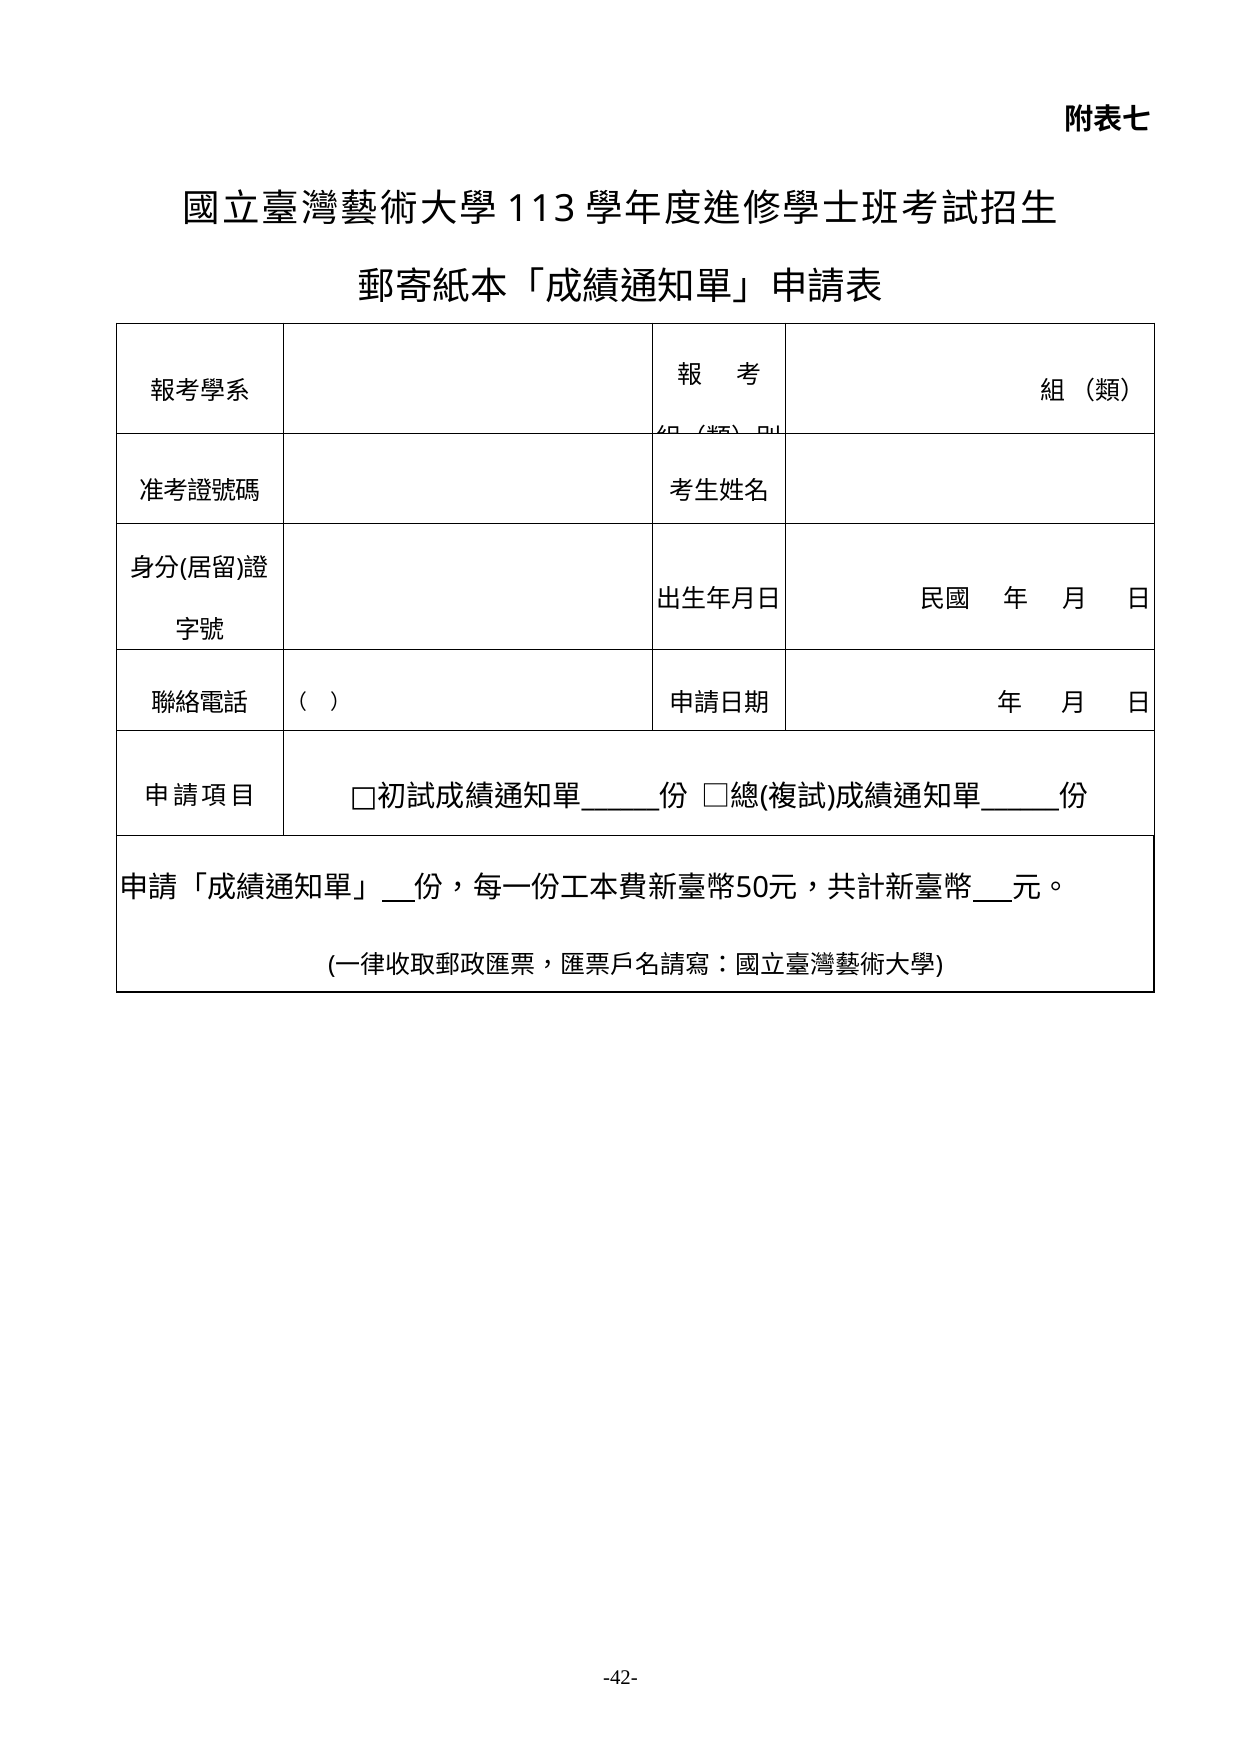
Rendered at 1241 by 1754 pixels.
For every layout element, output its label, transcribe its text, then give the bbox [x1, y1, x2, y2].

table_header 報 考 組（類）別 [653, 324, 785, 433]
table_cell 考生姓名 [653, 434, 785, 523]
table_header 組 （類） [786, 324, 1154, 433]
table_cell （ ） [284, 650, 652, 730]
table_cell 申 請 項 目 [117, 731, 283, 835]
table_header [284, 324, 652, 433]
text 附表七 [89, 75, 1152, 137]
table_cell [284, 524, 652, 649]
table_cell 申請日期 [653, 650, 785, 730]
table_cell [284, 434, 652, 523]
table_cell 准考證號碼 [117, 434, 283, 523]
table_cell □初試成績通知單______份 □總(複試)成績通知單______份 [284, 731, 1154, 835]
text 郵寄紙本「成績通知單」申請表 [89, 241, 1152, 304]
table_cell [786, 434, 1154, 523]
table_cell 出生年月日 [653, 524, 785, 649]
table_cell 身分(居留)證 字號 [117, 524, 283, 649]
text 國立臺灣藝術大學113學年度進修學士班考試招生 [89, 164, 1152, 226]
table_cell 申請「成績通知單」 份，每一份工本費新臺幣50元，共計新臺幣 元。 (一律收取郵政匯票，匯票戶名請寫：國立臺灣藝術大學) [117, 836, 1153, 991]
table_header 報考學系 [117, 324, 283, 433]
table_cell 年 月 日 [786, 650, 1154, 730]
table_cell 聯絡電話 [117, 650, 283, 730]
table_cell 民國 年 月 日 [786, 524, 1154, 649]
